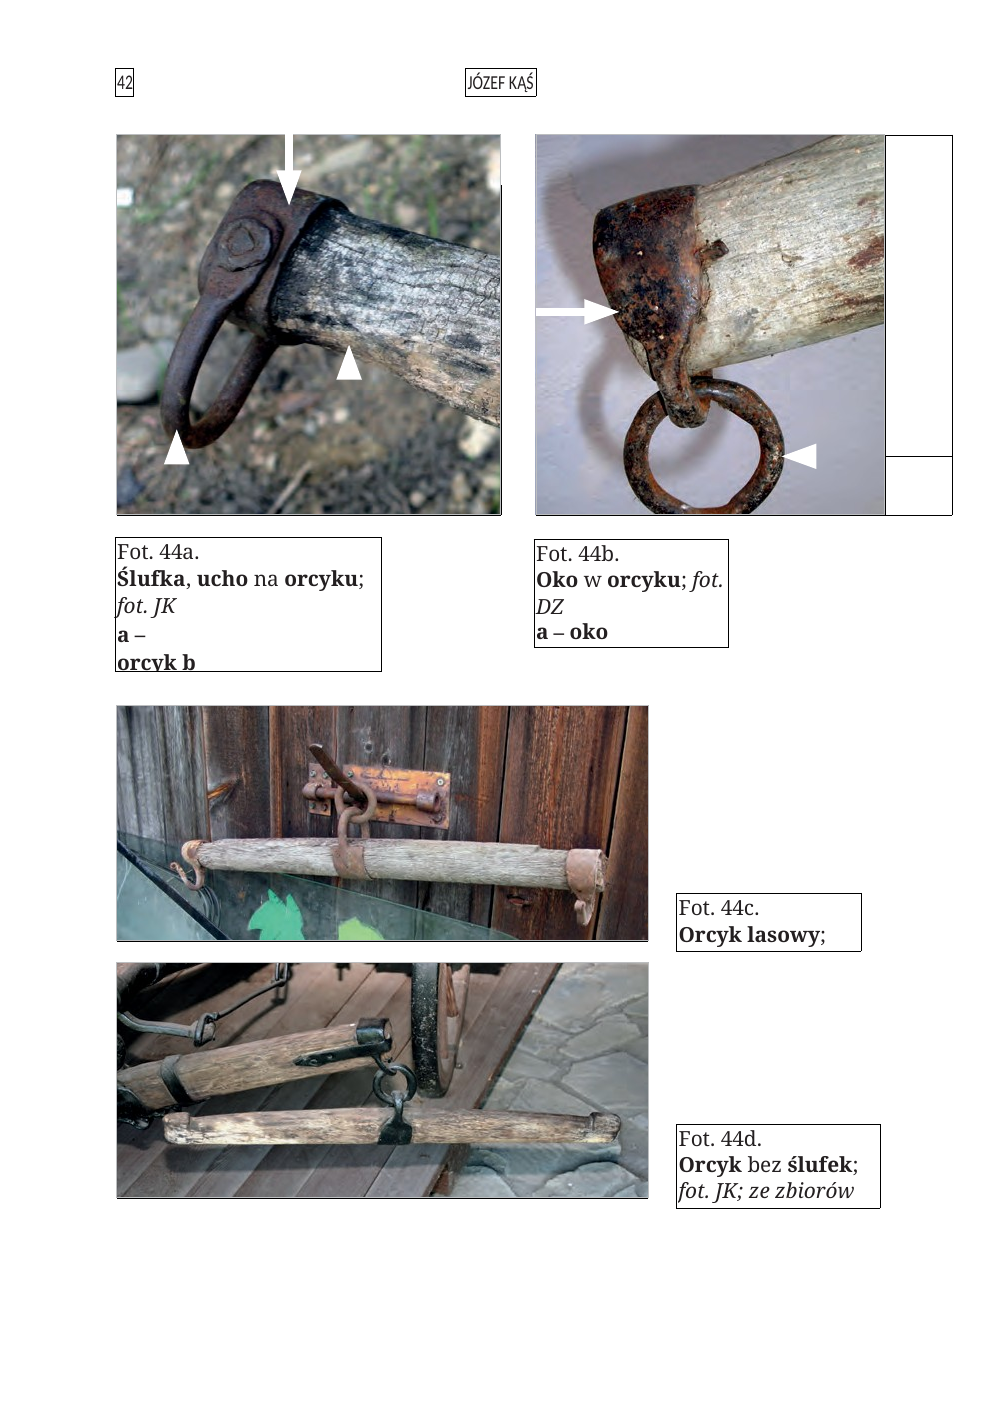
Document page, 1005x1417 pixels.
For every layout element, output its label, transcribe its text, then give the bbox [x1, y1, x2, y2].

text Orcyk lasowy; fot. JK [678, 921, 861, 951]
text JÓZEF KĄŚ [467, 70, 536, 94]
text Fot. 44d. [678, 1125, 880, 1152]
text fot. JK; ze zbiorów SDob [678, 1177, 880, 1207]
picture [117, 706, 648, 940]
text a – orcyk b – ślufka c – ucho [117, 620, 204, 671]
text Fot. 44b. [536, 540, 728, 566]
picture [117, 963, 648, 1197]
text Fot. 44c. [678, 894, 861, 921]
text Oko w orcyku; fot. DZ [536, 566, 728, 620]
text Fot. 44a. [117, 538, 381, 565]
picture [537, 135, 884, 514]
text 42 [117, 69, 133, 95]
text a – oko [536, 620, 728, 645]
picture [117, 135, 500, 514]
text Orcyk bez ślufek; [678, 1152, 880, 1177]
text Ślufka, ucho na orcyku; fot. JK [117, 565, 381, 618]
